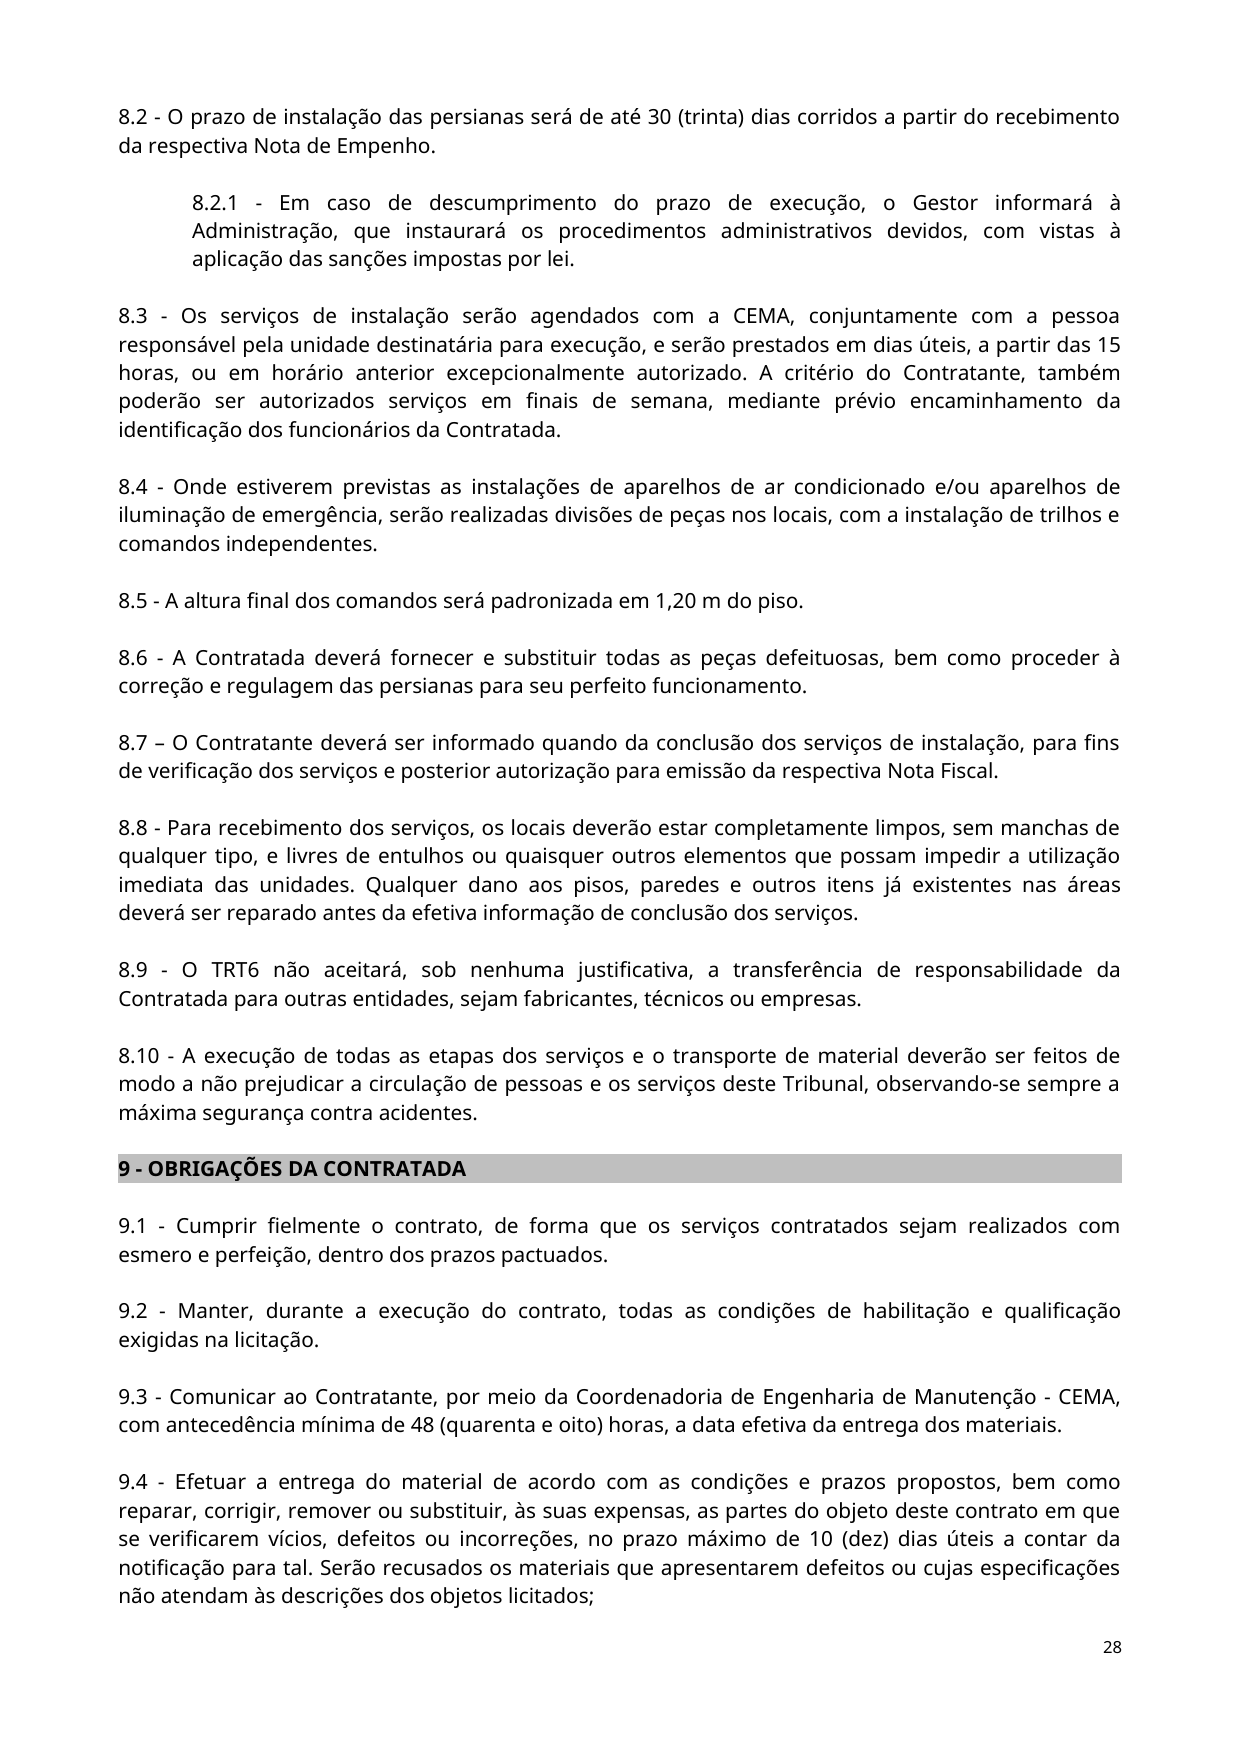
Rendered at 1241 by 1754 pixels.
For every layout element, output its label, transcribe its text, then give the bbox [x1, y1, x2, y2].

text 8.4 - Onde estiverem previstas as instalações de aparelhos de ar condicionado e/ou aparelhos de iluminação de emergência, serão realizadas divisões de peças nos locais, com a instalação de trilhos e comandos independentes. [118, 472, 1122, 557]
text 9.4 - Efetuar a entrega do material de acordo com as condições e prazos propostos, bem como reparar, corrigir, remover ou substituir, às suas expensas, as partes do objeto deste contrato em que se verificarem vícios, defeitos ou incorreções, no prazo máximo de 10 (dez) dias úteis a contar da notificação para tal. Serão recusados os materiais que apresentarem defeitos ou cujas especificações não atendam às descrições dos objetos licitados; [118, 1467, 1122, 1609]
text 8.10 - A execução de todas as etapas dos serviços e o transporte de material deverão ser feitos de modo a não prejudicar a circulação de pessoas e os serviços deste Tribunal, observando-se sempre a máxima segurança contra acidentes. [118, 1041, 1122, 1126]
text 9.3 - Comunicar ao Contratante, por meio da Coordenadoria de Engenharia de Manutenção - CEMA, com antecedência mínima de 48 (quarenta e oito) horas, a data efetiva da entrega dos materiais. [118, 1382, 1122, 1439]
text 8.8 - Para recebimento dos serviços, os locais deverão estar completamente limpos, sem manchas de qualquer tipo, e livres de entulhos ou quaisquer outros elementos que possam impedir a utilização imediata das unidades. Qualquer dano aos pisos, paredes e outros itens já existentes nas áreas deverá ser reparado antes da efetiva informação de conclusão dos serviços. [118, 813, 1122, 927]
text 9.2 - Manter, durante a execução do contrato, todas as condições de habilitação e qualificação exigidas na licitação. [118, 1297, 1122, 1353]
text 8.5 - A altura final dos comandos será padronizada em 1,20 m do piso. [118, 586, 1122, 614]
text 8.6 - A Contratada deverá fornecer e substituir todas as peças defeituosas, bem como proceder à correção e regulagem das persianas para seu perfeito funcionamento. [118, 643, 1122, 699]
text 8.3 - Os serviços de instalação serão agendados com a CEMA, conjuntamente com a pessoa responsável pela unidade destinatária para execução, e serão prestados em dias úteis, a partir das 15 horas, ou em horário anterior excepcionalmente autorizado. A critério do Contratante, também poderão ser autorizados serviços em finais de semana, mediante prévio encaminhamento da identificação dos funcionários da Contratada. [118, 301, 1122, 443]
text 8.2 - O prazo de instalação das persianas será de até 30 (trinta) dias corridos a partir do recebimento da respectiva Nota de Empenho. [118, 102, 1122, 159]
text 9 - OBRIGAÇÕES DA CONTRATADA [118, 1154, 1122, 1183]
text 8.7 – O Contratante deverá ser informado quando da conclusão dos serviços de instalação, para fins de verificação dos serviços e posterior autorização para emissão da respectiva Nota Fiscal. [118, 728, 1122, 785]
text 8.9 - O TRT6 não aceitará, sob nenhuma justificativa, a transferência de responsabilidade da Contratada para outras entidades, sejam fabricantes, técnicos ou empresas. [118, 955, 1122, 1012]
text 9.1 - Cumprir fielmente o contrato, de forma que os serviços contratados sejam realizados com esmero e perfeição, dentro dos prazos pactuados. [118, 1211, 1122, 1268]
text 8.2.1 - Em caso de descumprimento do prazo de execução, o Gestor informará à Administração, que instaurará os procedimentos administrativos devidos, com vistas à aplicação das sanções impostas por lei. [192, 188, 1122, 273]
